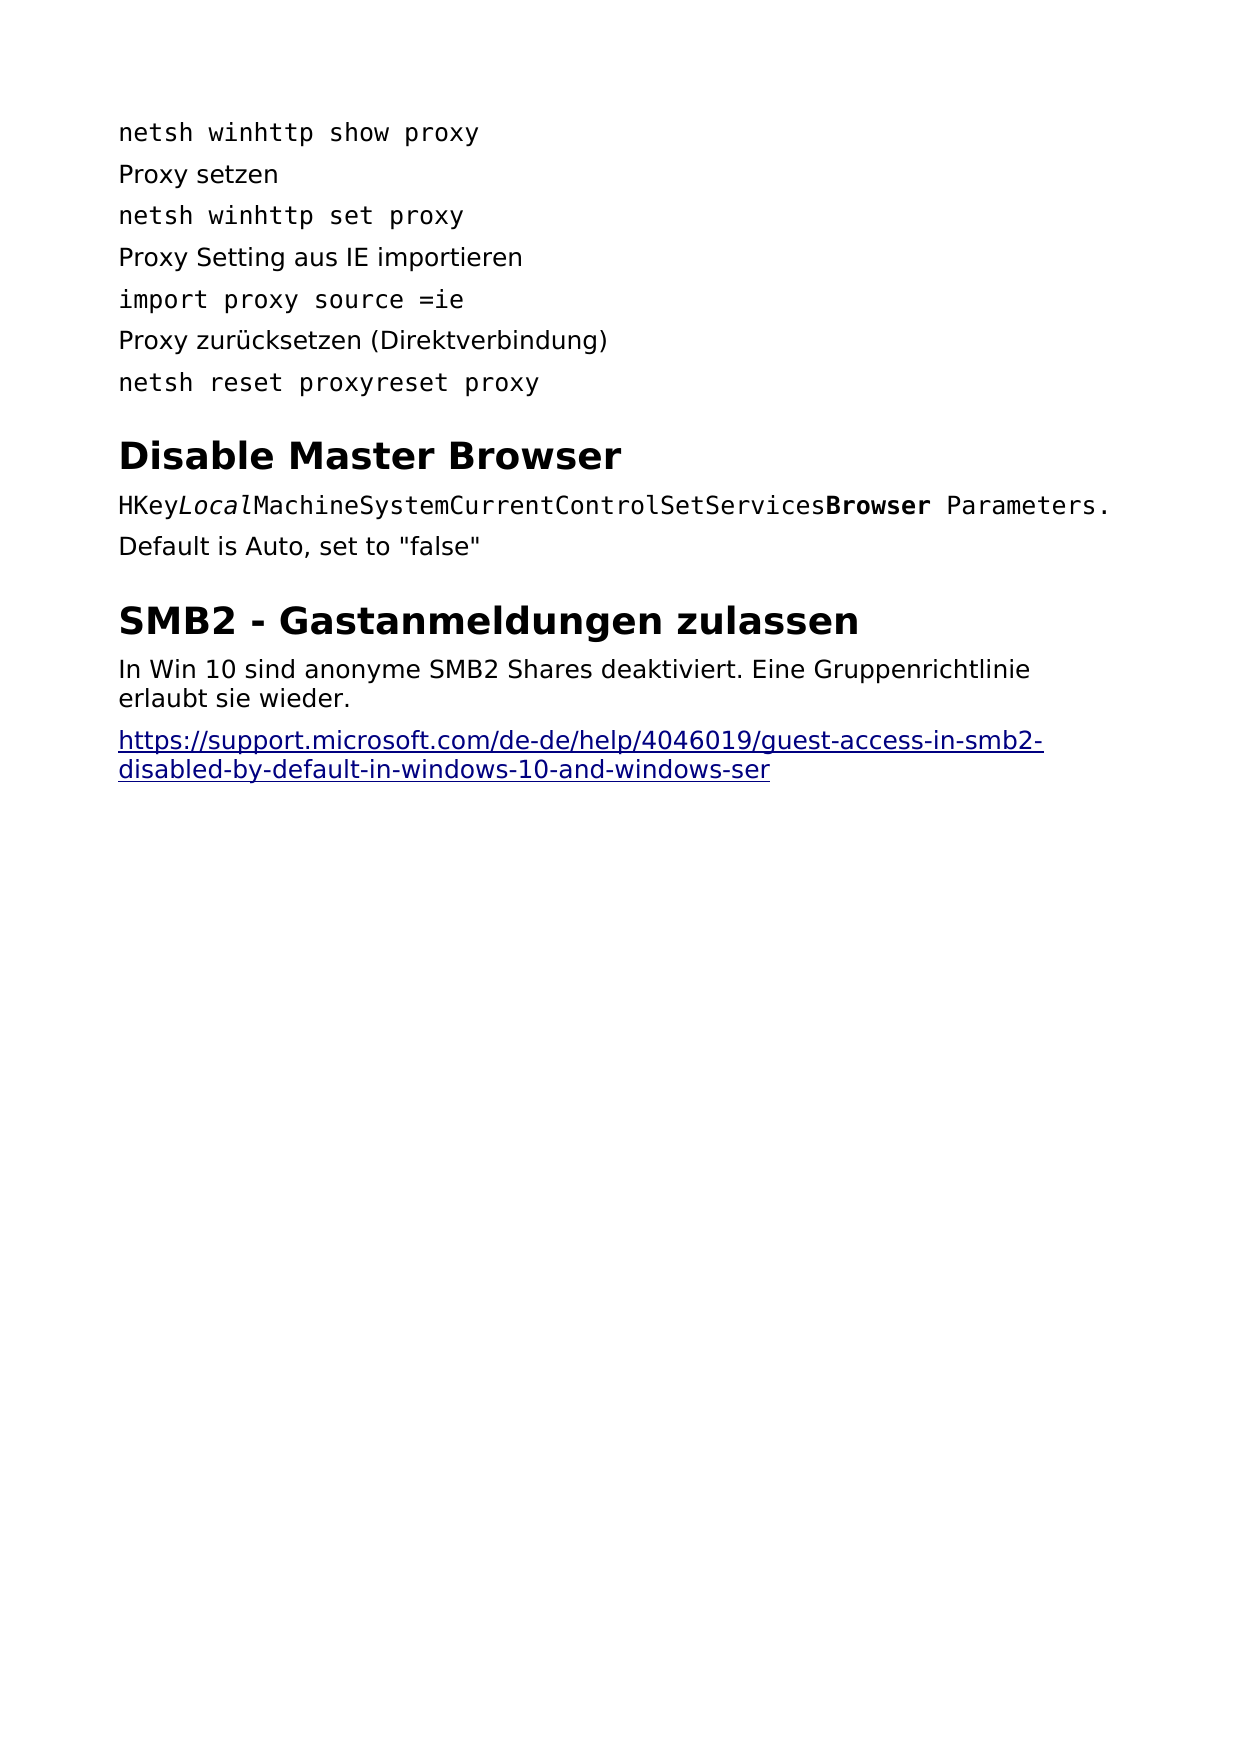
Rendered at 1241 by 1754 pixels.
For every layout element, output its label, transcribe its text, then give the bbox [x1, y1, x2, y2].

text import proxy source =ie [118, 285, 1122, 314]
text Proxy zurücksetzen (Direktverbindung) [118, 326, 1122, 356]
text Proxy setzen [118, 160, 1122, 189]
text https://support.microsoft.com/de-de/help/4046019/guest-access-in-smb2-disabled-by-default-in-windows-10-and-windows-ser [118, 726, 1122, 784]
text Proxy Setting aus IE importieren [118, 243, 1122, 272]
text Default is Auto, set to "false" [118, 533, 1122, 562]
subtitle Disable Master Browser [118, 435, 1122, 478]
text HKeyLocalMachineSystemCurrentControlSetServicesBrowser Parameters. [118, 491, 1122, 520]
text netsh winhttp show proxy [118, 118, 1122, 147]
subtitle SMB2 - Gastanmeldungen zulassen [118, 599, 1122, 643]
text netsh reset proxyreset proxy [118, 368, 1122, 397]
text netsh winhttp set proxy [118, 201, 1122, 231]
text In Win 10 sind anonyme SMB2 Shares deaktiviert. Eine Gruppenrichtlinie erlaubt sie wieder. [118, 655, 1122, 714]
